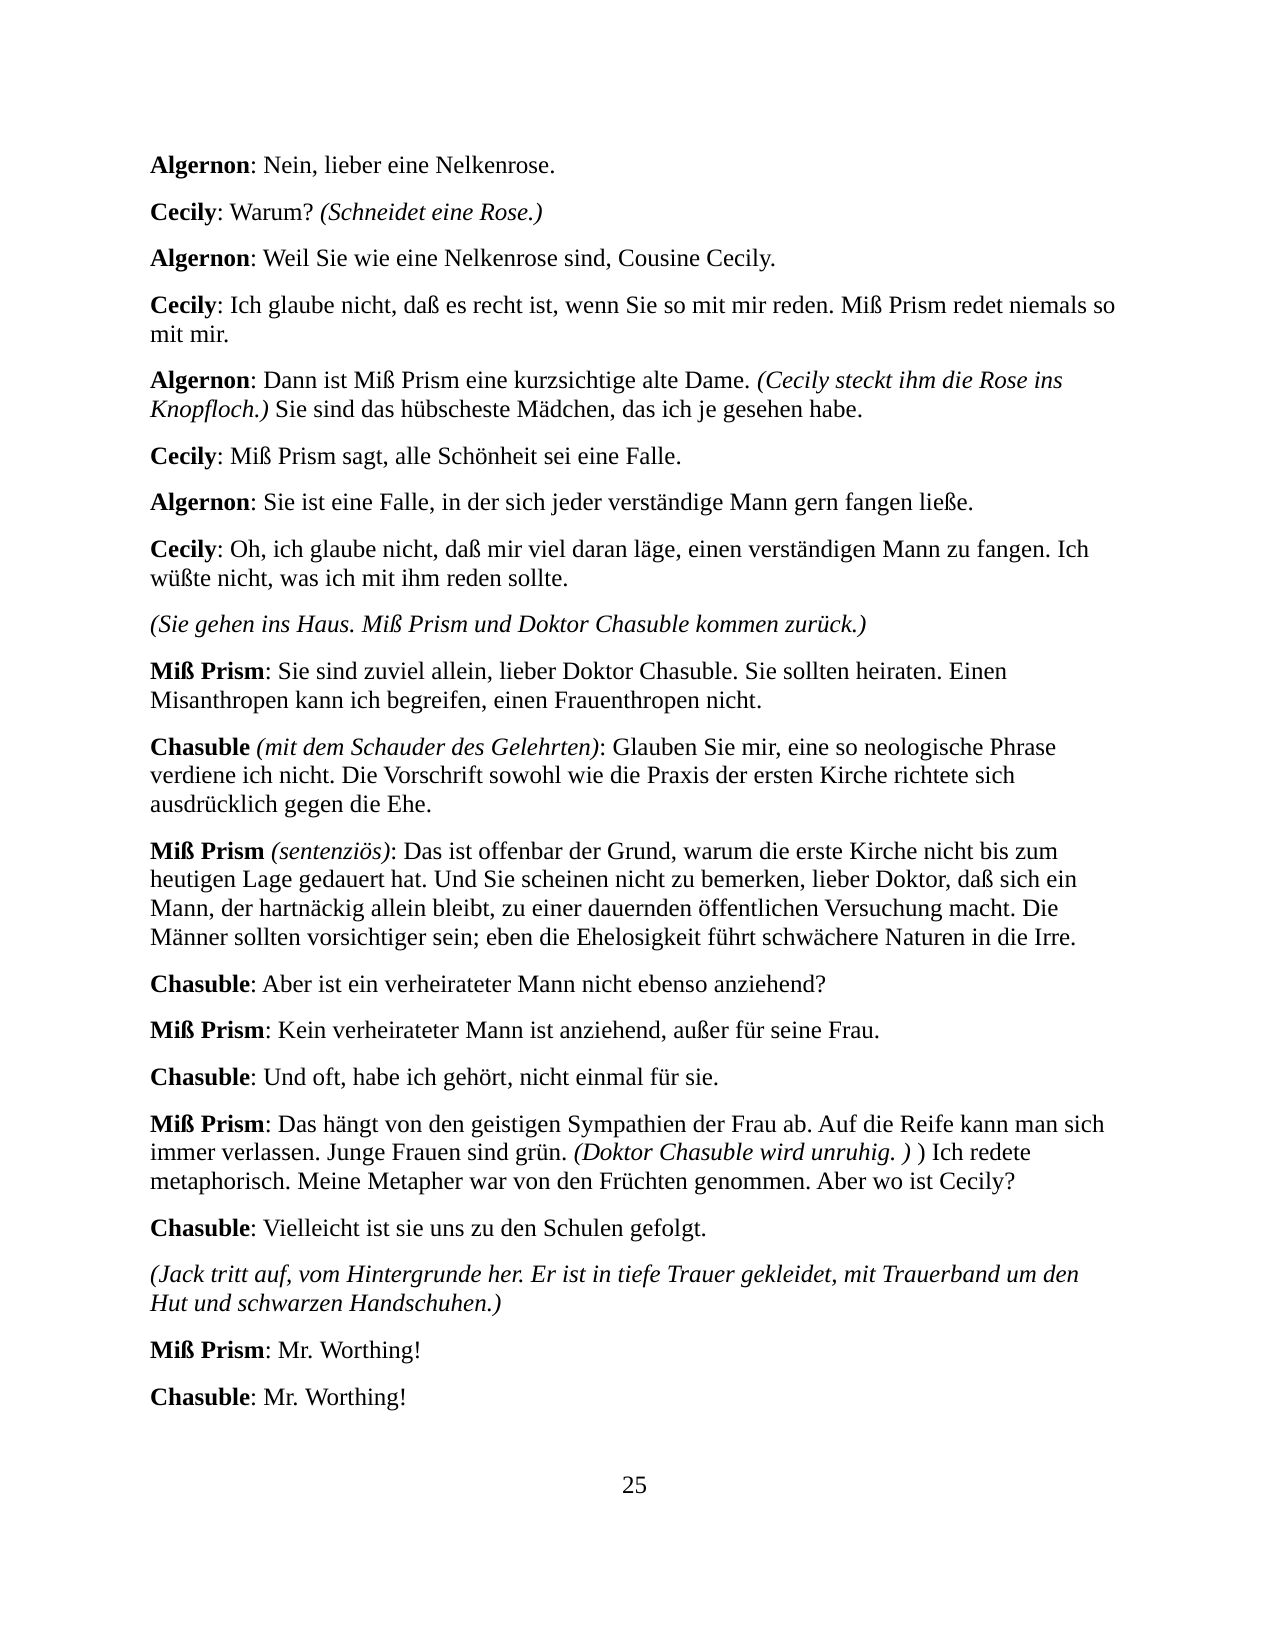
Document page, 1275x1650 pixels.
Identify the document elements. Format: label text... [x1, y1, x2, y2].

text Chasuble: Und oft, habe ich gehört, nicht einmal für sie. [150, 1062, 1125, 1091]
text (Jack tritt auf, vom Hintergrunde her. Er ist in tiefe Trauer gekleidet, mit Trauerband um den Hut und schwarzen Handschuhen.) [150, 1259, 1125, 1317]
text Algernon: Dann ist Miß Prism eine kurzsichtige alte Dame. (Cecily steckt ihm die Rose ins Knopfloch.) Sie sind das hübscheste Mädchen, das ich je gesehen habe. [150, 365, 1125, 423]
text Chasuble: Aber ist ein verheirateter Mann nicht ebenso anziehend? [150, 969, 1125, 997]
text Chasuble: Mr. Worthing! [150, 1382, 1125, 1410]
text Chasuble: Vielleicht ist sie uns zu den Schulen gefolgt. [150, 1213, 1125, 1242]
text Cecily: Oh, ich glaube nicht, daß mir viel daran läge, einen verständigen Mann zu fangen. Ich wüßte nicht, was ich mit ihm reden sollte. [150, 534, 1125, 592]
text Miß Prism: Das hängt von den geistigen Sympathien der Frau ab. Auf die Reife kann man sich immer verlassen. Junge Frauen sind grün. (Doktor Chasuble wird unruhig. ) ) Ich redete metaphorisch. Meine Metapher war von den Früchten genommen. Aber wo ist Cecily? [150, 1109, 1125, 1195]
text Miß Prism (sentenziös): Das ist offenbar der Grund, warum die erste Kirche nicht bis zum heutigen Lage gedauert hat. Und Sie scheinen nicht zu bemerken, lieber Doktor, daß sich ein Mann, der hartnäckig allein bleibt, zu einer dauernden öffentlichen Versuchung macht. Die Männer sollten vorsichtiger sein; eben die Ehelosigkeit führt schwächere Naturen in die Irre. [150, 836, 1125, 951]
text Algernon: Weil Sie wie eine Nelkenrose sind, Cousine Cecily. [150, 243, 1125, 272]
text Miß Prism: Kein verheirateter Mann ist anziehend, außer für seine Frau. [150, 1015, 1125, 1044]
text Algernon: Nein, lieber eine Nelkenrose. [150, 150, 1125, 179]
text (Sie gehen ins Haus. Miß Prism und Doktor Chasuble kommen zurück.) [150, 609, 1125, 638]
text Algernon: Sie ist eine Falle, in der sich jeder verständige Mann gern fangen ließe. [150, 487, 1125, 516]
text Cecily: Ich glaube nicht, daß es recht ist, wenn Sie so mit mir reden. Miß Prism redet niemals so mit mir. [150, 290, 1125, 347]
text Miß Prism: Sie sind zuviel allein, lieber Doktor Chasuble. Sie sollten heiraten. Einen Misanthropen kann ich begreifen, einen Frauenthropen nicht. [150, 656, 1125, 714]
text Chasuble (mit dem Schauder des Gelehrten): Glauben Sie mir, eine so neologische Phrase verdiene ich nicht. Die Vorschrift sowohl wie die Praxis der ersten Kirche richtete sich ausdrücklich gegen die Ehe. [150, 732, 1125, 818]
text Miß Prism: Mr. Worthing! [150, 1335, 1125, 1364]
text Cecily: Warum? (Schneidet eine Rose.) [150, 197, 1125, 225]
text Cecily: Miß Prism sagt, alle Schönheit sei eine Falle. [150, 441, 1125, 469]
